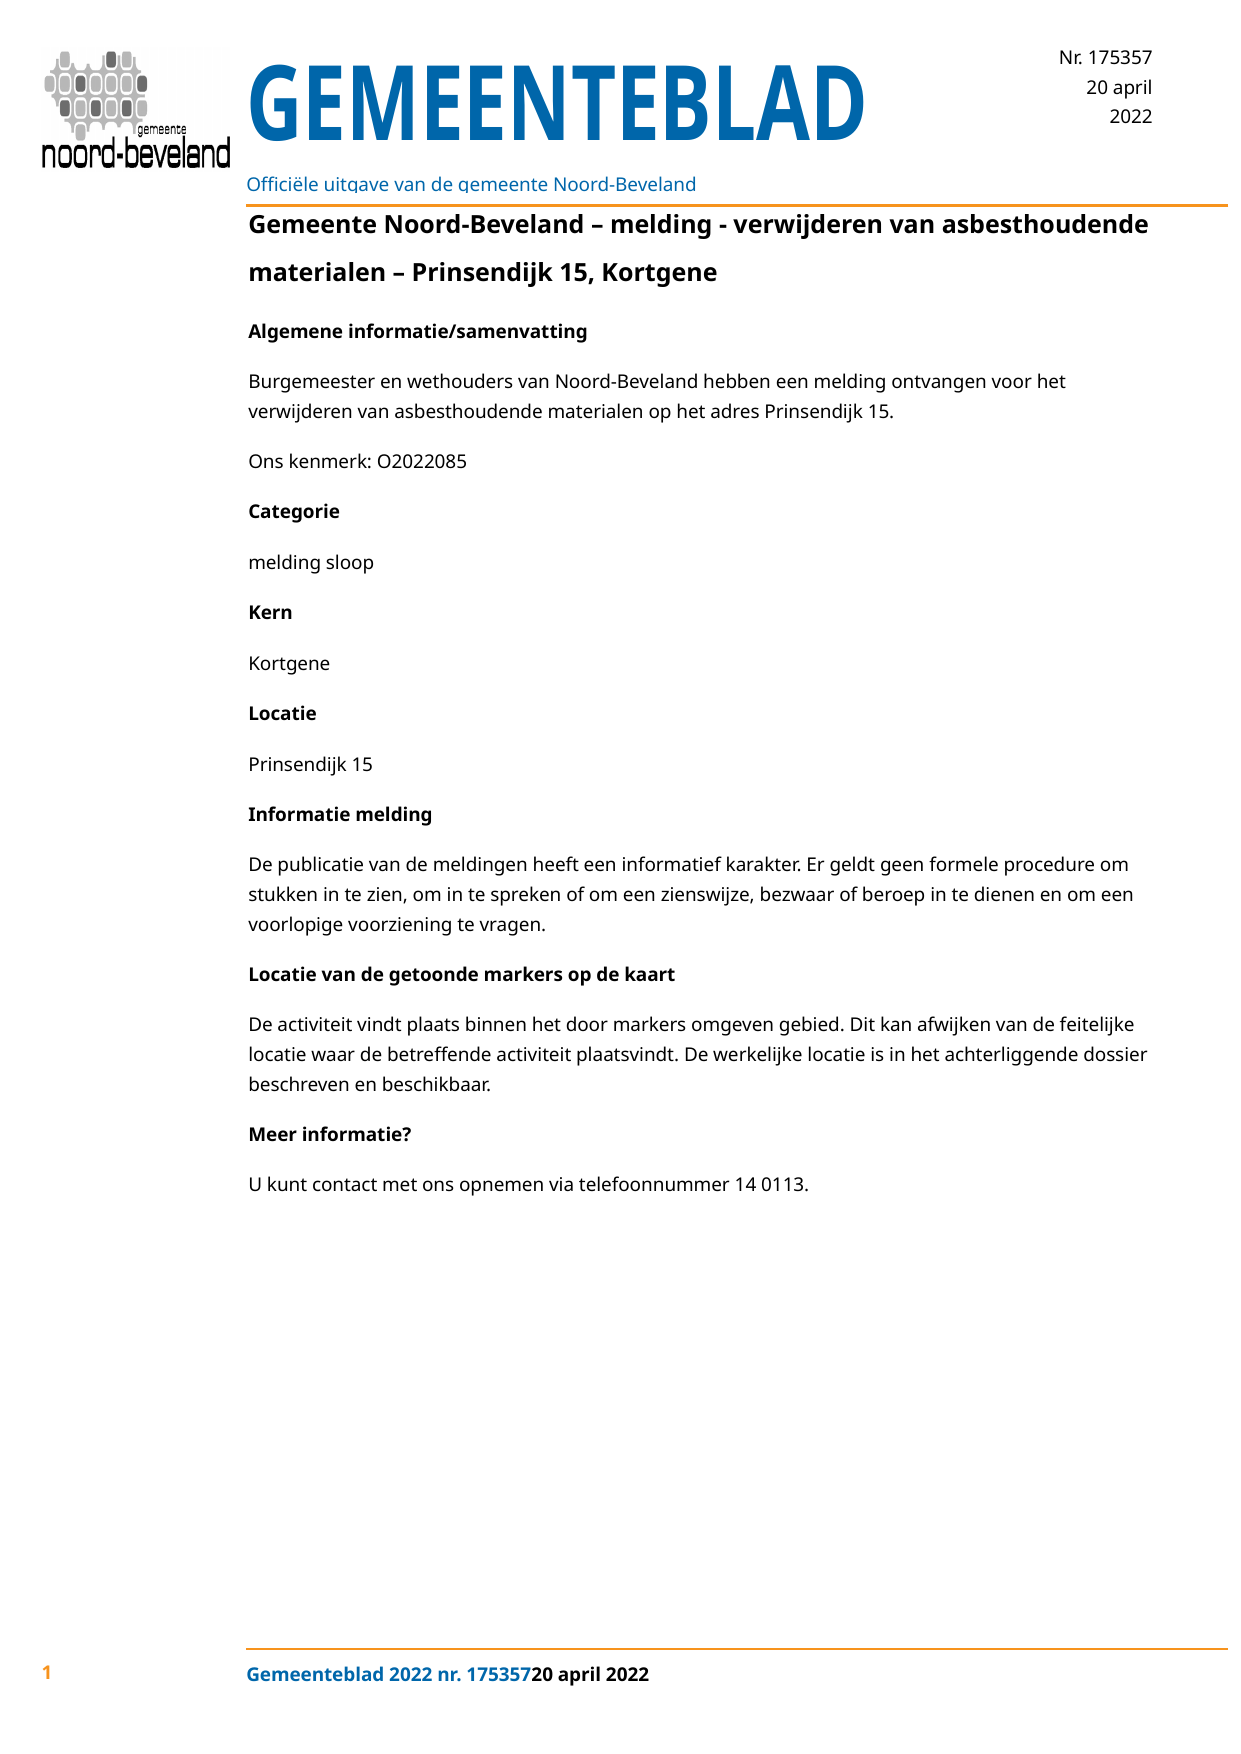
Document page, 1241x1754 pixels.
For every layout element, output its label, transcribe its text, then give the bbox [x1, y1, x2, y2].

text Kortgene [248, 650, 1152, 676]
text Gemeente Noord-Beveland – melding - verwijderen van asbesthoudende materialen – Prinsendijk 15, Kortgene [248, 207, 1152, 288]
text Prinsendijk 15 [248, 751, 1152, 777]
text Burgemeester en wethouders van Noord-Beveland hebben een melding ontvangen voor het verwijderen van asbesthoudende materialen op het adres Prinsendijk 15. [248, 368, 1152, 424]
text U kunt contact met ons opnemen via telefoonnummer 14 0113. [248, 1172, 1152, 1197]
text De publicatie van de meldingen heeft een informatief karakter. Er geldt geen formele procedure om stukken in te zien, om in te spreken of om een zienswijze, bezwaar of beroep in te dienen en om een voorlopige voorziening te vragen. [248, 852, 1152, 937]
text Categorie [248, 499, 1152, 524]
text De activiteit vindt plaats binnen het door markers omgeven gebied. Dit kan afwijken van de feitelijke locatie waar de betreffende activiteit plaatsvindt. De werkelijke locatie is in het achterliggende dossier beschreven en beschikbaar. [248, 1012, 1152, 1097]
text Informatie melding [248, 801, 1152, 827]
text Algemene informatie/samenvatting [248, 318, 1152, 344]
text Locatie van de getoonde markers op de kaart [248, 961, 1152, 987]
text Ons kenmerk: O2022085 [248, 448, 1152, 474]
text Meer informatie? [248, 1121, 1152, 1147]
picture [41, 47, 231, 172]
text Locatie [248, 700, 1152, 726]
text melding sloop [248, 549, 1152, 575]
text Kern [248, 599, 1152, 625]
